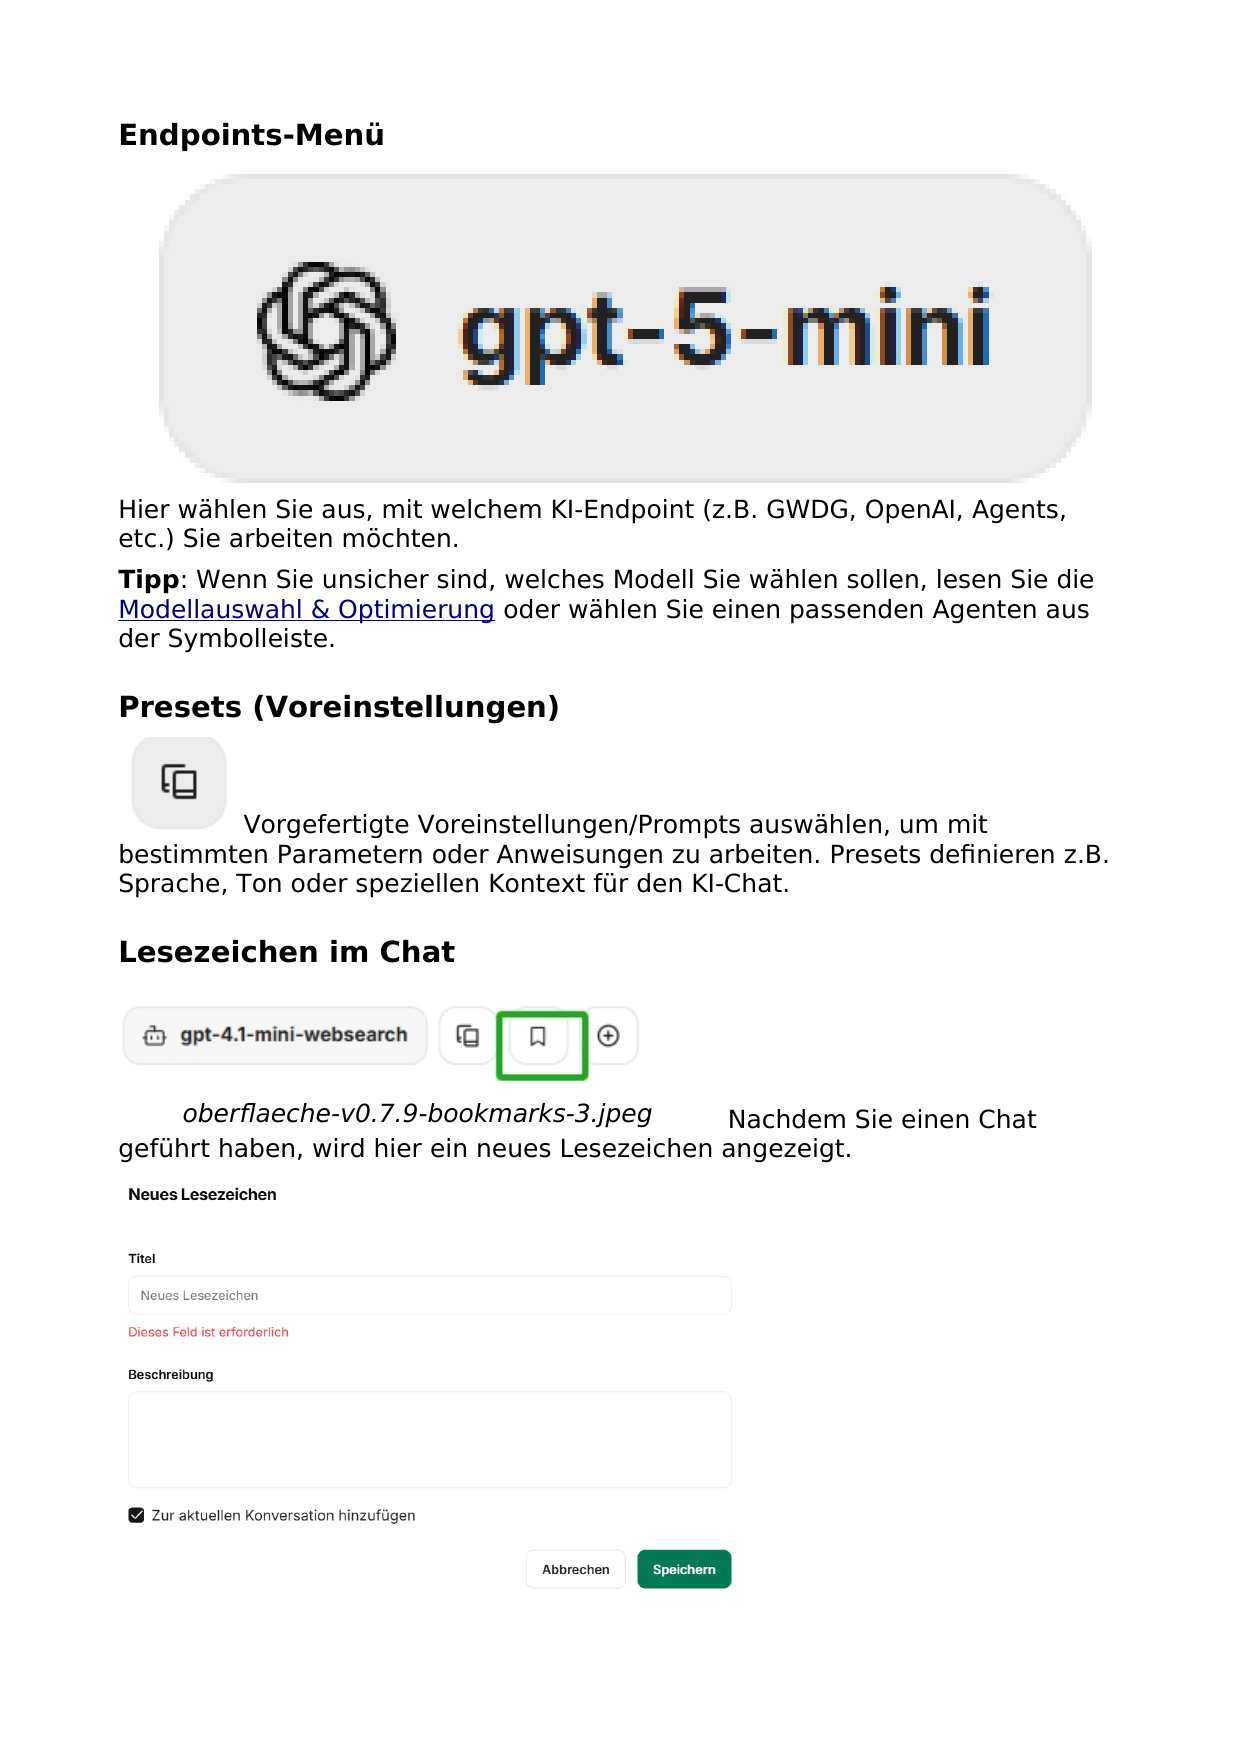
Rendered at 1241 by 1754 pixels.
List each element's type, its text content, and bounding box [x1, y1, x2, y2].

text Vorgefertigte Voreinstellungen/Prompts auswählen, um mit bestimmten Parametern oder Anweisungen zu arbeiten. Presets definieren z.B. Sprache, Ton oder speziellen Kontext für den KI-Chat. [118, 737, 1122, 898]
text Tipp: Wenn Sie unsicher sind, welches Modell Sie wählen sollen, lesen Sie die Modellauswahl & Optimierung oder wählen Sie einen passenden Agenten aus der Symbolleiste. [118, 566, 1122, 653]
subtitle Endpoints-Menü [118, 118, 1122, 152]
subtitle Lesezeichen im Chat [118, 936, 1122, 970]
text Hier wählen Sie aus, mit welchem KI-Endpoint (z.B. GWDG, OpenAI, Agents, etc.) Sie arbeiten möchten. [118, 489, 1122, 553]
picture [118, 737, 236, 834]
picture [118, 1176, 744, 1593]
picture [118, 994, 720, 1100]
subtitle Presets (Voreinstellungen) [118, 691, 1122, 724]
text Nachdem Sie einen Chat geführt haben, wird hier ein neues Lesezeichen angezeigt. [118, 982, 1122, 1164]
text oberflaeche-v0.7.9-bookmarks-3.jpeg [118, 1100, 720, 1128]
picture [118, 164, 1123, 489]
